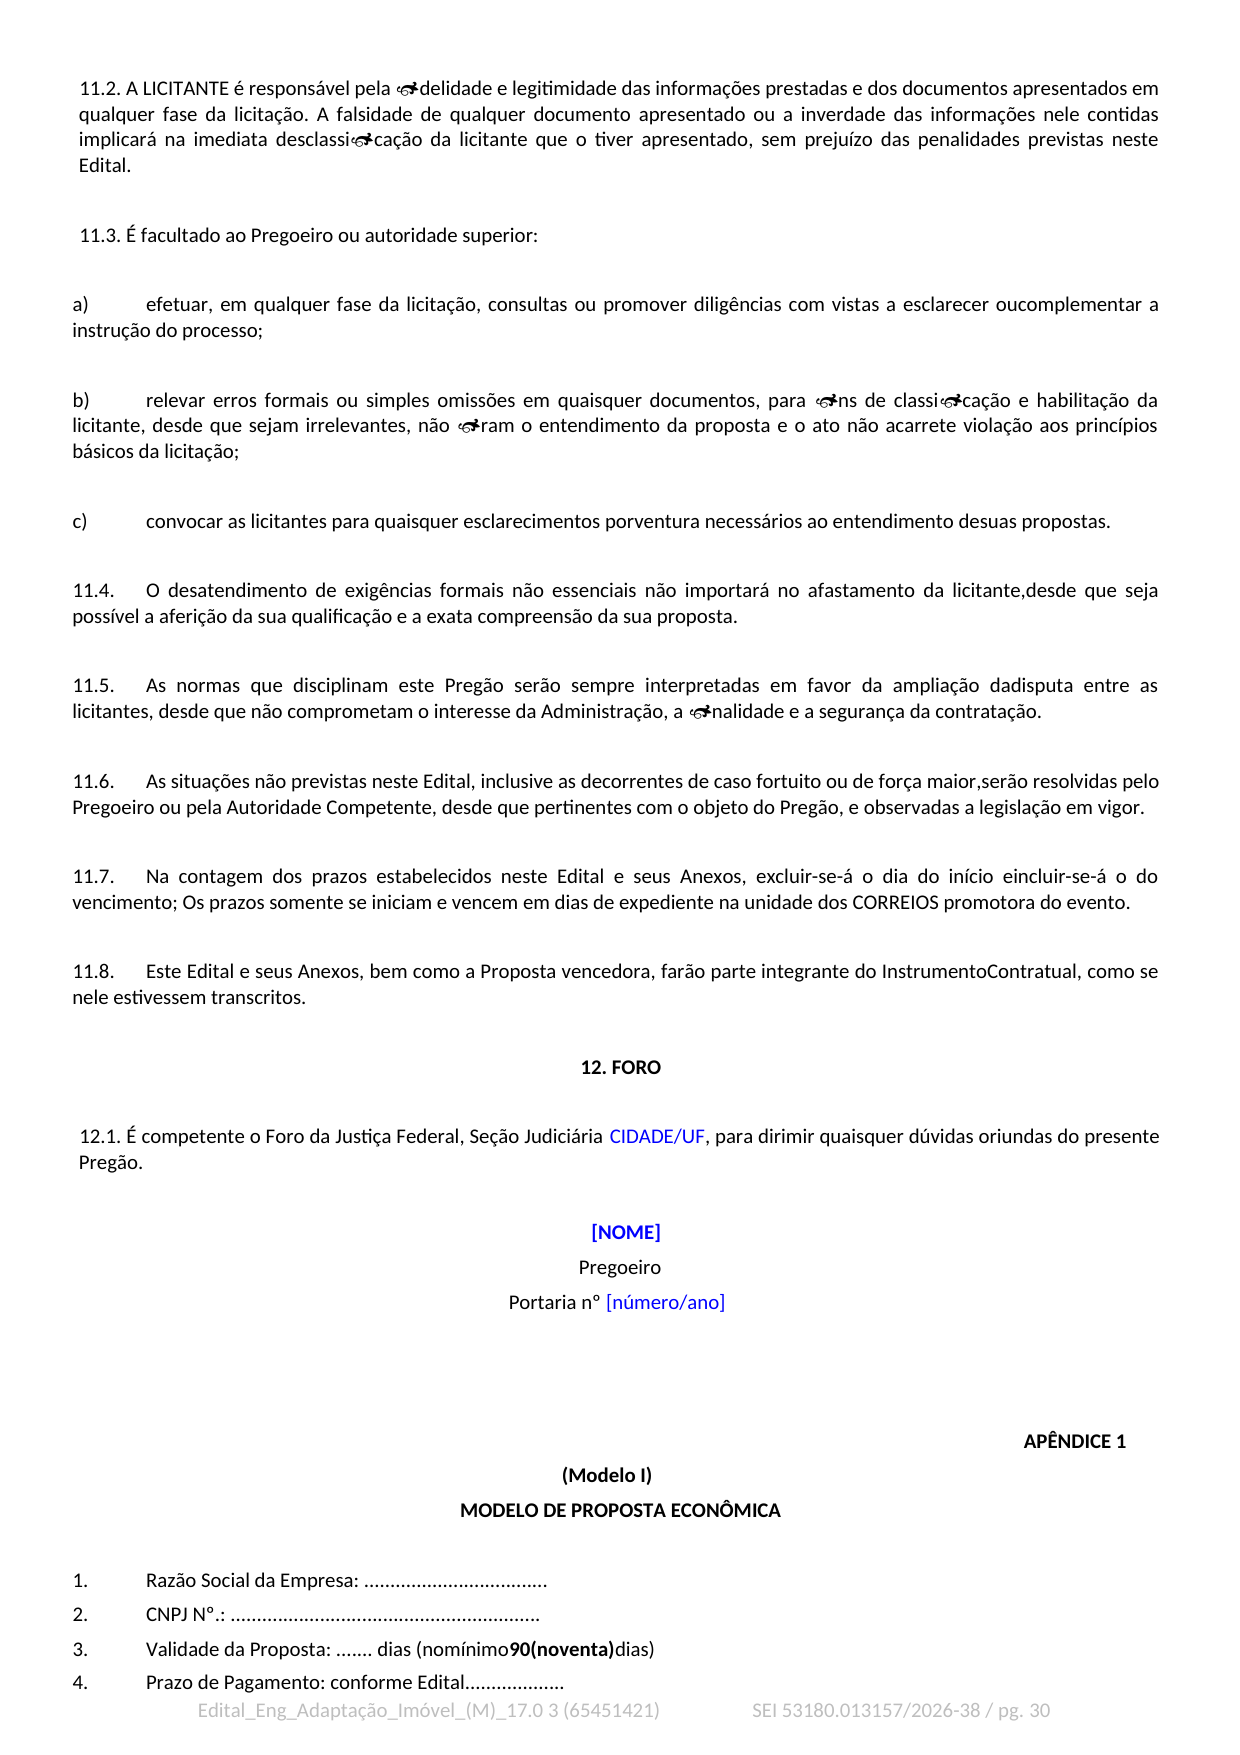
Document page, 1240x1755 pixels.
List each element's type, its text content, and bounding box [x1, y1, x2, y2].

list CNPJ Nº.: ........................................................... [72, 1601, 1161, 1627]
subtitle 12. FORO [81, 1054, 1160, 1079]
list Validade da Proposta: ....... dias (nomínimo90(noventa)dias) [72, 1636, 1161, 1661]
text [NOME] [84, 1219, 1168, 1244]
list Na contagem dos prazos estabelecidos neste Edital e seus Anexos, excluir-se-á o dia do início eincluir-se-á o do vencimento; Os prazos somente se iniciam e vencem em dias de expediente na unidade dos CORREIOS promotora do evento. [72, 863, 1161, 914]
text 11.3. É facultado ao Pregoeiro ou autoridade superior: [79, 222, 1161, 247]
text Portaria nº [número/ano] [72, 1289, 1162, 1314]
list convocar as licitantes para quaisquer esclarecimentos porventura necessários ao entendimento desuas propostas. [72, 508, 1161, 533]
text 12.1. É competente o Foro da Justiça Federal, Seção Judiciária CIDADE/UF, para dirimir quaisquer dúvidas oriundas do presente Pregão. [79, 1124, 1161, 1175]
list O desatendimento de exigências formais não essenciais não importará no afastamento da licitante,desde que seja possível a aferição da sua qualificação e a exata compreensão da sua proposta. [72, 577, 1161, 629]
list relevar erros formais ou simples omissões em quaisquer documentos, para ns de classicação e habilitação da licitante, desde que sejam irrelevantes, não ram o entendimento da proposta e o ato não acarrete violação aos princípios básicos da licitação; [72, 387, 1161, 464]
text APÊNDICE 1 (Modelo I) [562, 1428, 1168, 1488]
text Pregoeiro [74, 1254, 1166, 1279]
text 11.2. A LICITANTE é responsável pela delidade e legitimidade das informações prestadas e dos documentos apresentados em qualquer fase da licitação. A falsidade de qualquer documento apresentado ou a inverdade das informações nele contidas implicará na imediata desclassicação da licitante que o tiver apresentado, sem prejuízo das penalidades previstas neste Edital. [79, 75, 1161, 178]
list Razão Social da Empresa: ................................... [72, 1567, 1161, 1592]
list Este Edital e seus Anexos, bem como a Proposta vencedora, farão parte integrante do InstrumentoContratual, como se nele estivessem transcritos. [72, 959, 1161, 1010]
list Prazo de Pagamento: conforme Edital................... [72, 1669, 1161, 1695]
subtitle MODELO DE PROPOSTA ECONÔMICA [81, 1497, 1160, 1522]
list As normas que disciplinam este Pregão serão sempre interpretadas em favor da ampliação dadisputa entre as licitantes, desde que não comprometam o interesse da Administração, a nalidade e a segurança da contratação. [72, 673, 1161, 724]
list As situações não previstas neste Edital, inclusive as decorrentes de caso fortuito ou de força maior,serão resolvidas pelo Pregoeiro ou pela Autoridade Competente, desde que pertinentes com o objeto do Pregão, e observadas a legislação em vigor. [72, 768, 1161, 819]
list efetuar, em qualquer fase da licitação, consultas ou promover diligências com vistas a esclarecer oucomplementar a instrução do processo; [72, 291, 1161, 343]
